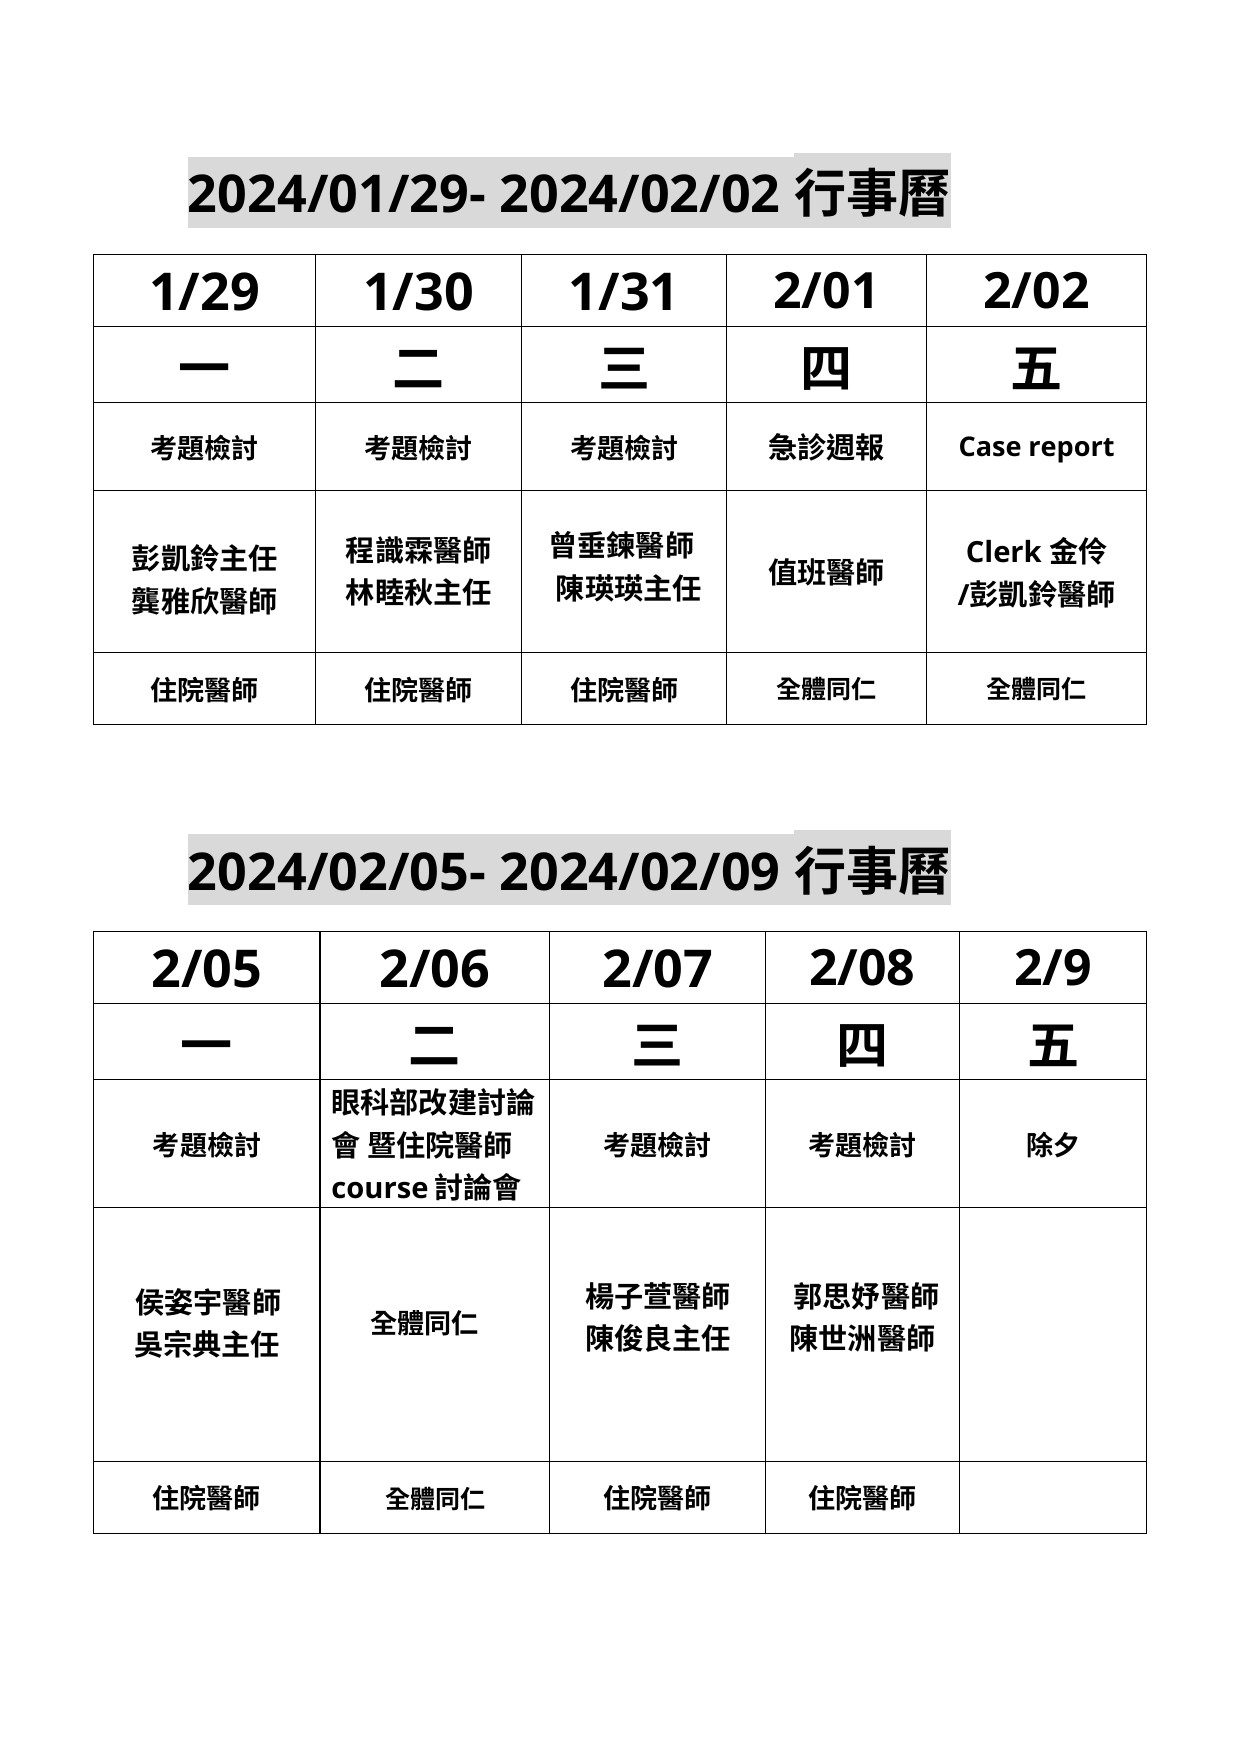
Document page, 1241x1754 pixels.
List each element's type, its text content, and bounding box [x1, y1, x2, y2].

table_cell 三 [550, 1004, 765, 1079]
table_cell [960, 1208, 1146, 1461]
table_header 2/08 [766, 932, 959, 1003]
table_cell 考題檢討 [522, 403, 726, 489]
table_cell 一 [94, 327, 315, 402]
table_header 2/07 [550, 932, 765, 1003]
table_cell 二 [316, 327, 521, 402]
text 2024/01/29- 2024/02/02 行事曆 [188, 152, 1052, 253]
table_cell 程識霖醫師 林睦秋主任 [316, 491, 521, 652]
table_header 2/06 [321, 932, 549, 1003]
table_cell 考題檢討 [316, 403, 521, 489]
table_cell Case report [927, 403, 1146, 489]
table_header 2/05 [94, 932, 319, 1003]
table_cell 三 [522, 327, 726, 402]
table_header 1/31 [522, 255, 726, 326]
table_cell 四 [727, 327, 926, 402]
table_cell 住院醫師 [94, 1462, 319, 1533]
table_header 2/9 [960, 932, 1146, 1003]
table_cell 考題檢討 [766, 1080, 959, 1207]
table_cell 住院醫師 [522, 653, 726, 723]
table_cell [960, 1462, 1146, 1533]
table_cell 住院醫師 [550, 1462, 765, 1533]
table_cell 值班醫師 [727, 491, 926, 652]
table_cell 曾垂鍊醫師 陳瑛瑛主任 [522, 491, 726, 652]
table_cell 楊子萱醫師 陳俊良主任 [550, 1208, 765, 1461]
table_header 2/02 [927, 255, 1146, 326]
table_cell 考題檢討 [94, 403, 315, 489]
text 2024/02/05- 2024/02/09 行事曆 [188, 829, 1052, 931]
table_header 1/30 [316, 255, 521, 326]
table_header 1/29 [94, 255, 315, 326]
table_cell 全體同仁 [321, 1208, 549, 1461]
table_cell 郭思妤醫師 陳世洲醫師 [766, 1208, 959, 1461]
table_cell 考題檢討 [550, 1080, 765, 1207]
table_cell 全體同仁 [727, 653, 926, 723]
table_cell 全體同仁 [321, 1462, 549, 1533]
table_cell Clerk 金伶 /彭凱鈴醫師 [927, 491, 1146, 652]
table_cell 一 [94, 1004, 319, 1079]
table_cell 除夕 [960, 1080, 1146, 1207]
table_cell 五 [960, 1004, 1146, 1079]
table_cell 彭凱鈴主任 龔雅欣醫師 [94, 491, 315, 652]
table_cell 侯姿宇醫師 吳宗典主任 [94, 1208, 319, 1461]
table_cell 住院醫師 [766, 1462, 959, 1533]
table_cell 急診週報 [727, 403, 926, 489]
table_cell 全體同仁 [927, 653, 1146, 723]
table_header 2/01 [727, 255, 926, 326]
table_cell 二 [321, 1004, 549, 1079]
table_cell 眼科部改建討論會 暨住院醫師course討論會 [321, 1080, 549, 1207]
table_cell 五 [927, 327, 1146, 402]
table_cell 住院醫師 [94, 653, 315, 723]
table_cell 四 [766, 1004, 959, 1079]
table_cell 考題檢討 [94, 1080, 319, 1207]
table_cell 住院醫師 [316, 653, 521, 723]
